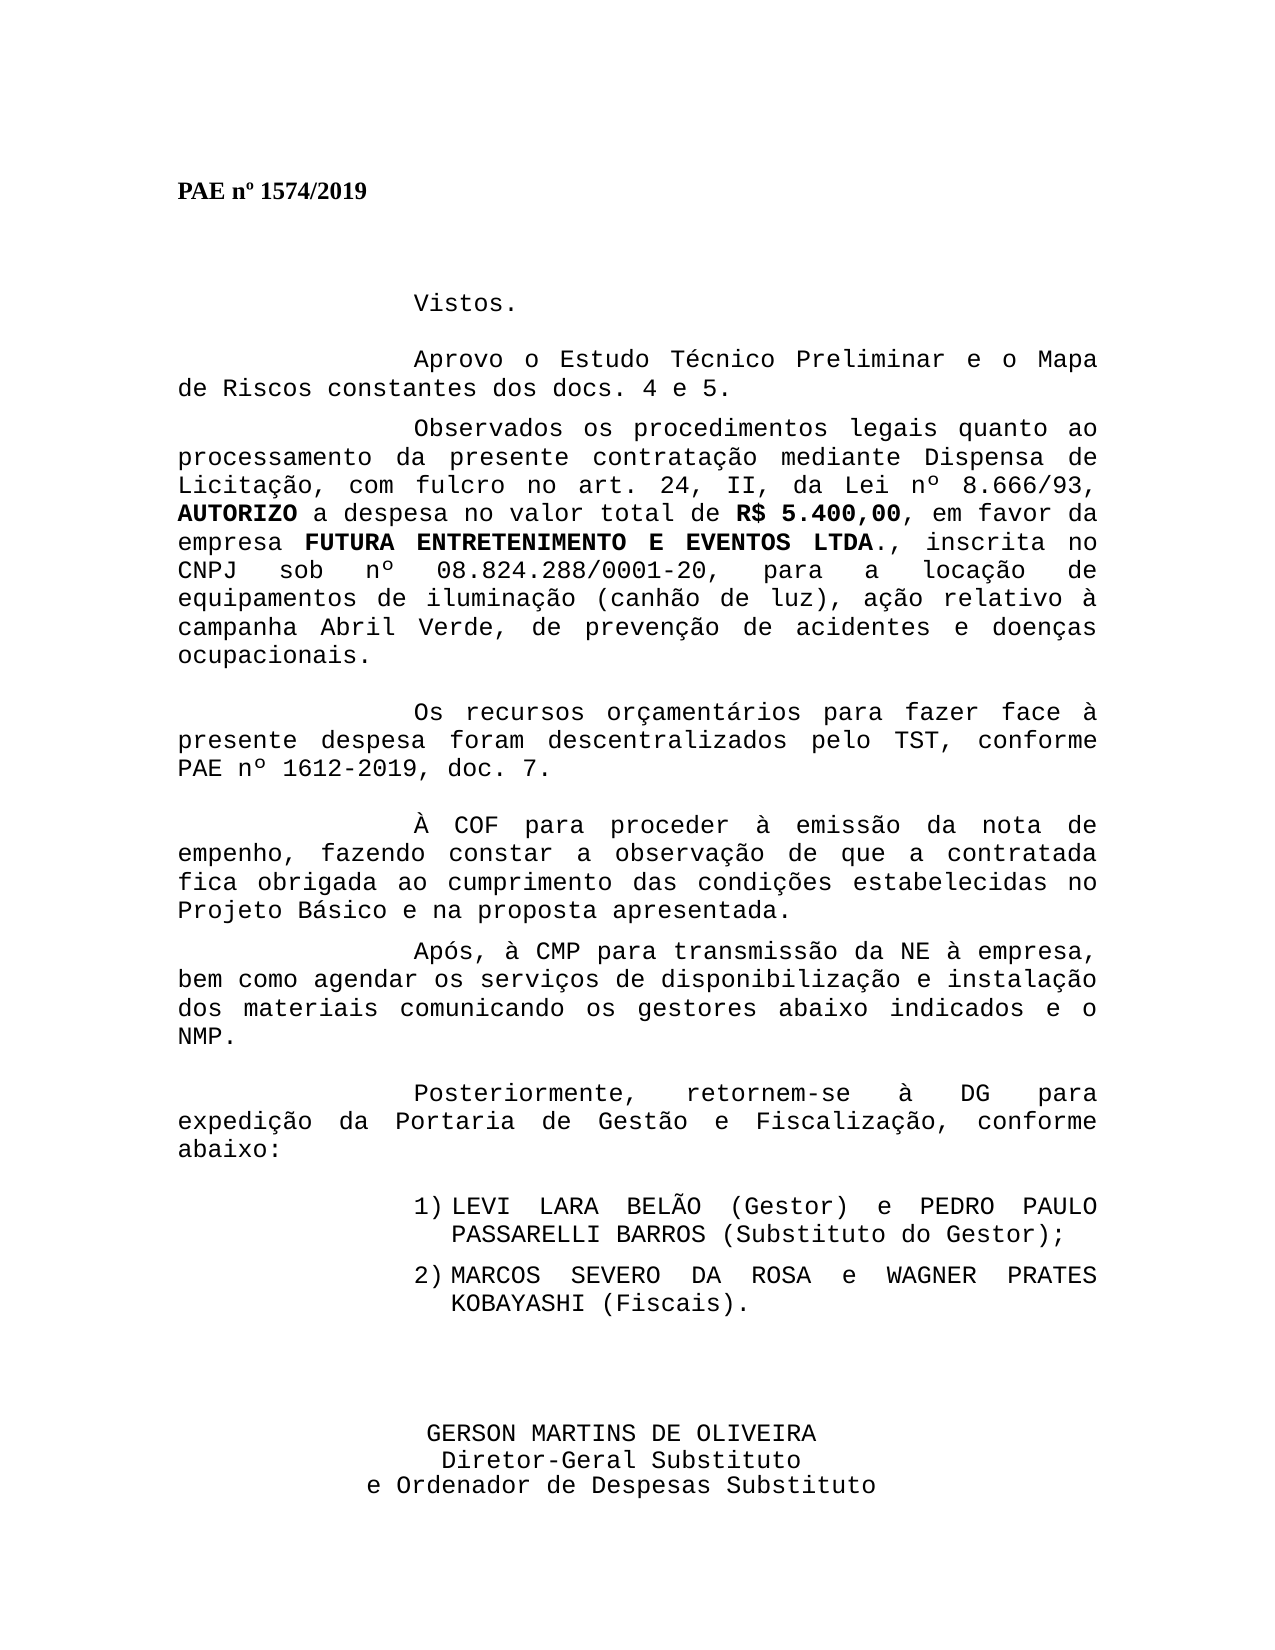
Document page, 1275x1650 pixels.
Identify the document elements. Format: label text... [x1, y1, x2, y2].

text 2) MARCOS SEVERO DA ROSA e WAGNER PRATES KOBAYASHI (Fiscais). [413, 1263, 1098, 1319]
text Diretor-Geral Substituto [177, 1448, 1065, 1473]
text PAE nº 1574/2019 [177, 176, 1098, 205]
text GERSON MARTINS DE OLIVEIRA [177, 1417, 1065, 1448]
text e Ordenador de Despesas Substituto [177, 1473, 1065, 1498]
text 1) LEVI LARA BELÃO (Gestor) e PEDRO PAULO PASSARELLI BARROS (Substituto do Gestor); [413, 1193, 1098, 1250]
text Posteriormente, retornem-se à DG para expedição da Portaria de Gestão e Fiscalização, conforme abaixo: [177, 1080, 1098, 1165]
text Aprovo o Estudo Técnico Preliminar e o Mapa de Riscos constantes dos docs. 4 e 5. [177, 347, 1098, 403]
text Vistos. [177, 290, 1098, 318]
text Observados os procedimentos legais quanto ao processamento da presente contratação mediante Dispensa de Licitação, com fulcro no art. 24, II, da Lei nº 8.666/93, AUTORIZO a despesa no valor total de R$ 5.400,00, em favor da empresa FUTURA ENTRETENIMENTO E EVENTOS LTDA., inscrita no CNPJ sob nº 08.824.288/0001-20, para a locação de equipamentos de iluminação (canhão de luz), ação relativo à campanha Abril Verde, de prevenção de acidentes e doenças ocupacionais. [177, 416, 1098, 671]
text Os recursos orçamentários para fazer face à presente despesa foram descentralizados pelo TST, conforme PAE nº 1612-2019, doc. 7. [177, 699, 1098, 784]
text À COF para proceder à emissão da nota de empenho, fazendo constar a observação de que a contratada fica obrigada ao cumprimento das condições estabelecidas no Projeto Básico e na proposta apresentada. [177, 813, 1098, 926]
text Após, à CMP para transmissão da NE à empresa, bem como agendar os serviços de disponibilização e instalação dos materiais comunicando os gestores abaixo indicados e o NMP. [177, 938, 1098, 1052]
